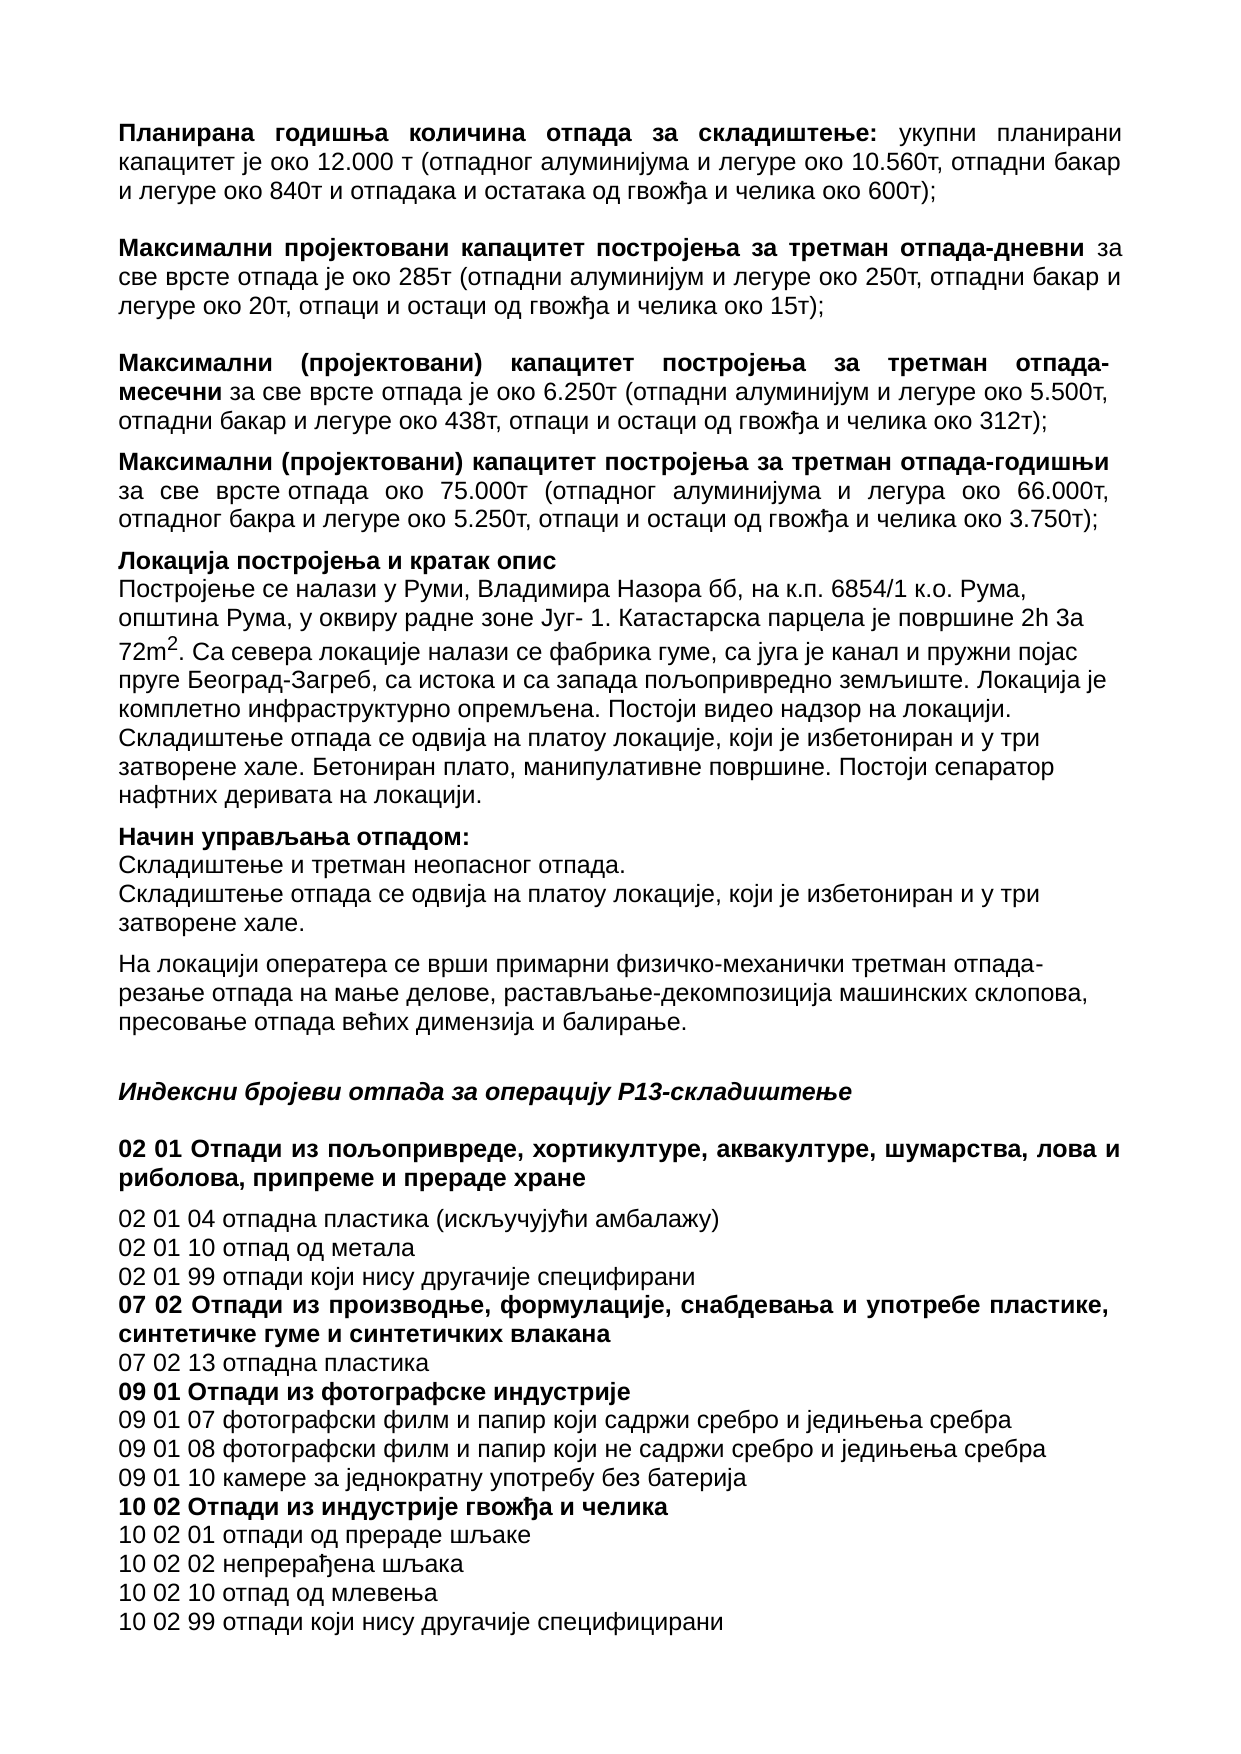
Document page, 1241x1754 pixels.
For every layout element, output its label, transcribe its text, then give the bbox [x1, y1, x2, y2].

text На локацији оператера се врши примарни физичко-механички третман отпада- резање отпада на мање делове, растављање-декомпозиција машинских склопова, пресовање отпада већих димензија и балирање. [118, 949, 1122, 1035]
text 07 02 Отпади из производње, формулације, снабдевања и употребе пластике, синтетичке гуме и синтетичких влакана [118, 1290, 1110, 1348]
text 02 01 04 отпадна пластика (искључујући амбалажу) [118, 1204, 1110, 1233]
text 09 01 08 фотографски филм и папир који не садржи сребро и једињења сребра [118, 1434, 1110, 1463]
text Индексни бројеви отпада за операцију Р13-складиштење [118, 1077, 1122, 1105]
text 09 01 07 фотографски филм и папир који садржи сребро и једињења сребра [118, 1405, 1110, 1434]
text Максимални (пројектовани) капацитет постројења за третман отпада-годишњи за све врсте отпада око 75.000т (отпадног алуминијума и легура око 66.000т, отпадног бакра и легуре око 5.250т, отпаци и остаци од гвожђа и челика око 3.750т); [118, 447, 1110, 533]
text 10 02 Отпади из индустрије гвожђа и челика [118, 1492, 1110, 1520]
text 02 01 Отпади из пољопривреде, хортикултуре, аквакултуре, шумарства, лова и риболова, припреме и прераде хране [118, 1134, 1122, 1192]
text Складиштење отпада се одвија на платоу локације, који је избетониран и у три затворене хале. [118, 879, 1122, 937]
text 10 02 99 отпади који нису другачије специфицирани [118, 1607, 1110, 1635]
text 02 01 99 отпади који нису другачије специфирани [118, 1262, 1110, 1290]
text Складиштење и третман неопасног отпада. [118, 850, 1122, 879]
text Постројење се налази у Руми, Владимира Назора бб, на к.п. 6854/1 к.о. Рума, општина Рума, у оквиру радне зоне Југ- 1. Катастарска парцела је површине 2h 3a 72m2. Са севера локације налази се фабрика гуме, са југа је канал и пружни појас пруге Београд-Загреб, са истока и са запада пољопривредно земљиште. Локација је комплетно инфраструктурно опремљена. Постоји видео надзор на локацији. Складиштење отпада се одвија на платоу локације, који је избетониран и у три затворене хале. Бетониран плато, манипулативне површине. Постоји сепаратор нафтних деривата на локацији. [118, 574, 1122, 809]
text 10 02 02 непрерађена шљака [118, 1549, 1110, 1578]
text 10 02 01 отпади од прераде шљаке [118, 1520, 1110, 1549]
text Планирана годишња количина отпада за складиштење: укупни планирани капацитет је око 12.000 т (отпадног алуминијума и легуре око 10.560т, отпадни бакар и легуре око 840т и отпадака и остатака од гвожђа и челика око 600т); [118, 118, 1122, 204]
text Максимални (пројектовани) капацитет постројења за третман отпада-месечни за све врсте отпада је око 6.250т (отпадни алуминијум и легуре око 5.500т, отпадни бакар и легуре око 438т, отпаци и остаци од гвожђа и челика око 312т); [118, 348, 1110, 434]
text 02 01 10 отпад од метала [118, 1233, 1110, 1262]
text 09 01 Отпади из фотографске индустрије [118, 1377, 1110, 1405]
text 07 02 13 отпадна пластика [118, 1348, 1110, 1377]
text 10 02 10 отпад од млевења [118, 1578, 1110, 1607]
text Максимални пројектовани капацитет постројења за третман отпада-дневни за све врсте отпада је око 285т (отпадни алуминијум и легуре око 250т, отпадни бакар и легуре око 20т, отпаци и остаци од гвожђа и челика око 15т); [118, 233, 1122, 319]
text Начин управљања отпадом: [118, 822, 1122, 850]
text 09 01 10 камере за једнократну употребу без батерија [118, 1463, 1110, 1492]
text Локација постројења и кратак опис [118, 546, 1122, 574]
